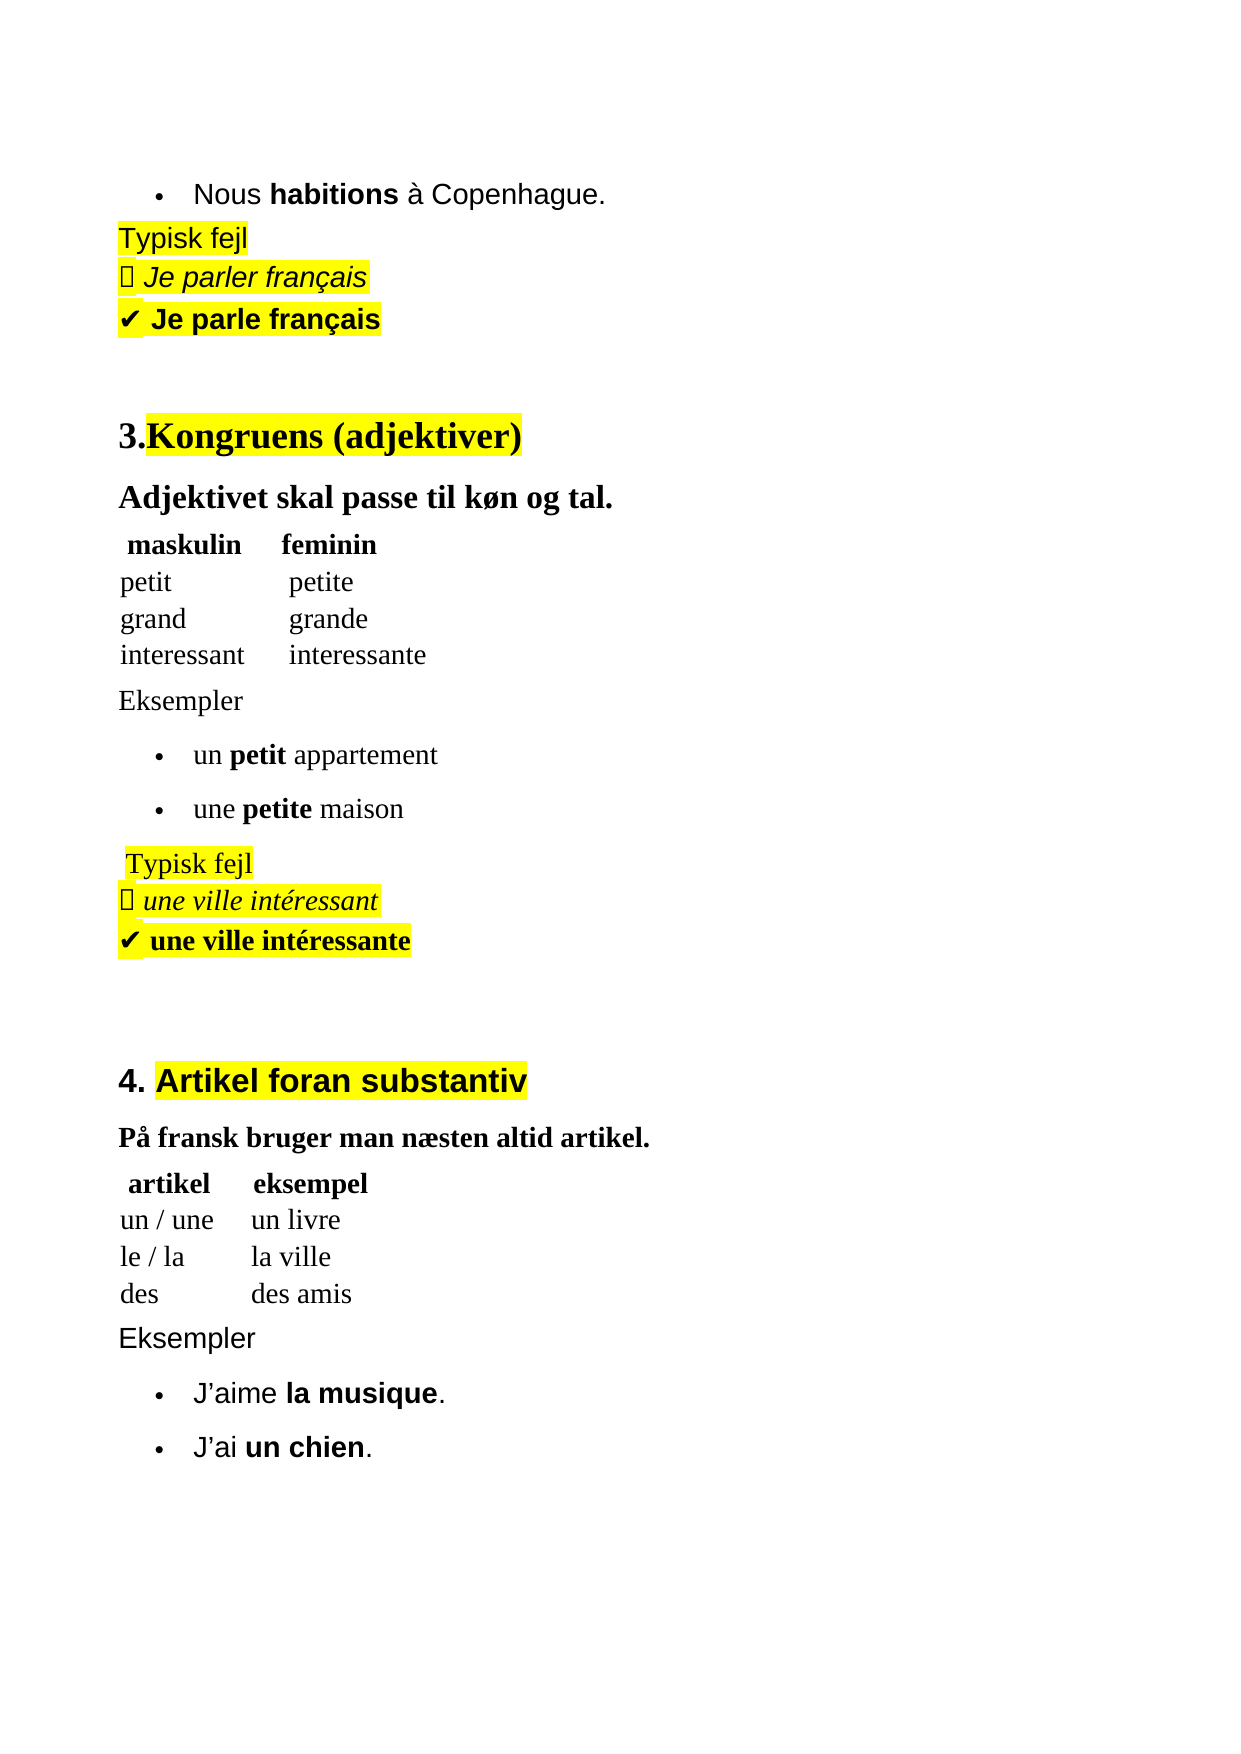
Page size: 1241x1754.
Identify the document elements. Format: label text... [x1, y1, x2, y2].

text Eksempler [118, 683, 1122, 716]
table_cell la ville [220, 1238, 372, 1274]
table_cell des amis [220, 1274, 372, 1311]
text Adjektivet skal passe til køn og tal. [118, 477, 1122, 515]
subtitle 4. Artikel foran substantiv [118, 1061, 1122, 1100]
list J’ai un chien. [156, 1430, 1122, 1464]
table_cell interessante [251, 636, 433, 672]
list une petite maison [156, 792, 1122, 825]
table_cell interessant [118, 636, 251, 672]
text Eksempler [118, 1321, 1122, 1355]
table_cell grande [251, 599, 433, 636]
table_header artikel [118, 1164, 220, 1201]
text Typisk fejl ❌ une ville intéressant ✔️ une ville intéressante [118, 846, 1122, 959]
table_header maskulin [118, 526, 251, 562]
table_header feminin [251, 526, 433, 562]
table_cell petit [118, 563, 251, 599]
subtitle 3.Kongruens (adjektiver) [118, 413, 1122, 456]
list Nous habitions à Copenhague. [156, 177, 1122, 211]
list un petit appartement [156, 737, 1122, 771]
table_cell un / une [118, 1201, 220, 1238]
text Typisk fejl ❌ Je parler français ✔️ Je parle français [118, 221, 1122, 338]
text På fransk bruger man næsten altid artikel. [118, 1120, 1122, 1154]
table_cell des [118, 1274, 220, 1311]
list J’aime la musique. [156, 1376, 1122, 1409]
table_cell petite [251, 563, 433, 599]
table_cell un livre [220, 1201, 372, 1238]
table_cell le / la [118, 1238, 220, 1274]
table_cell grand [118, 599, 251, 636]
table_header eksempel [220, 1164, 372, 1201]
